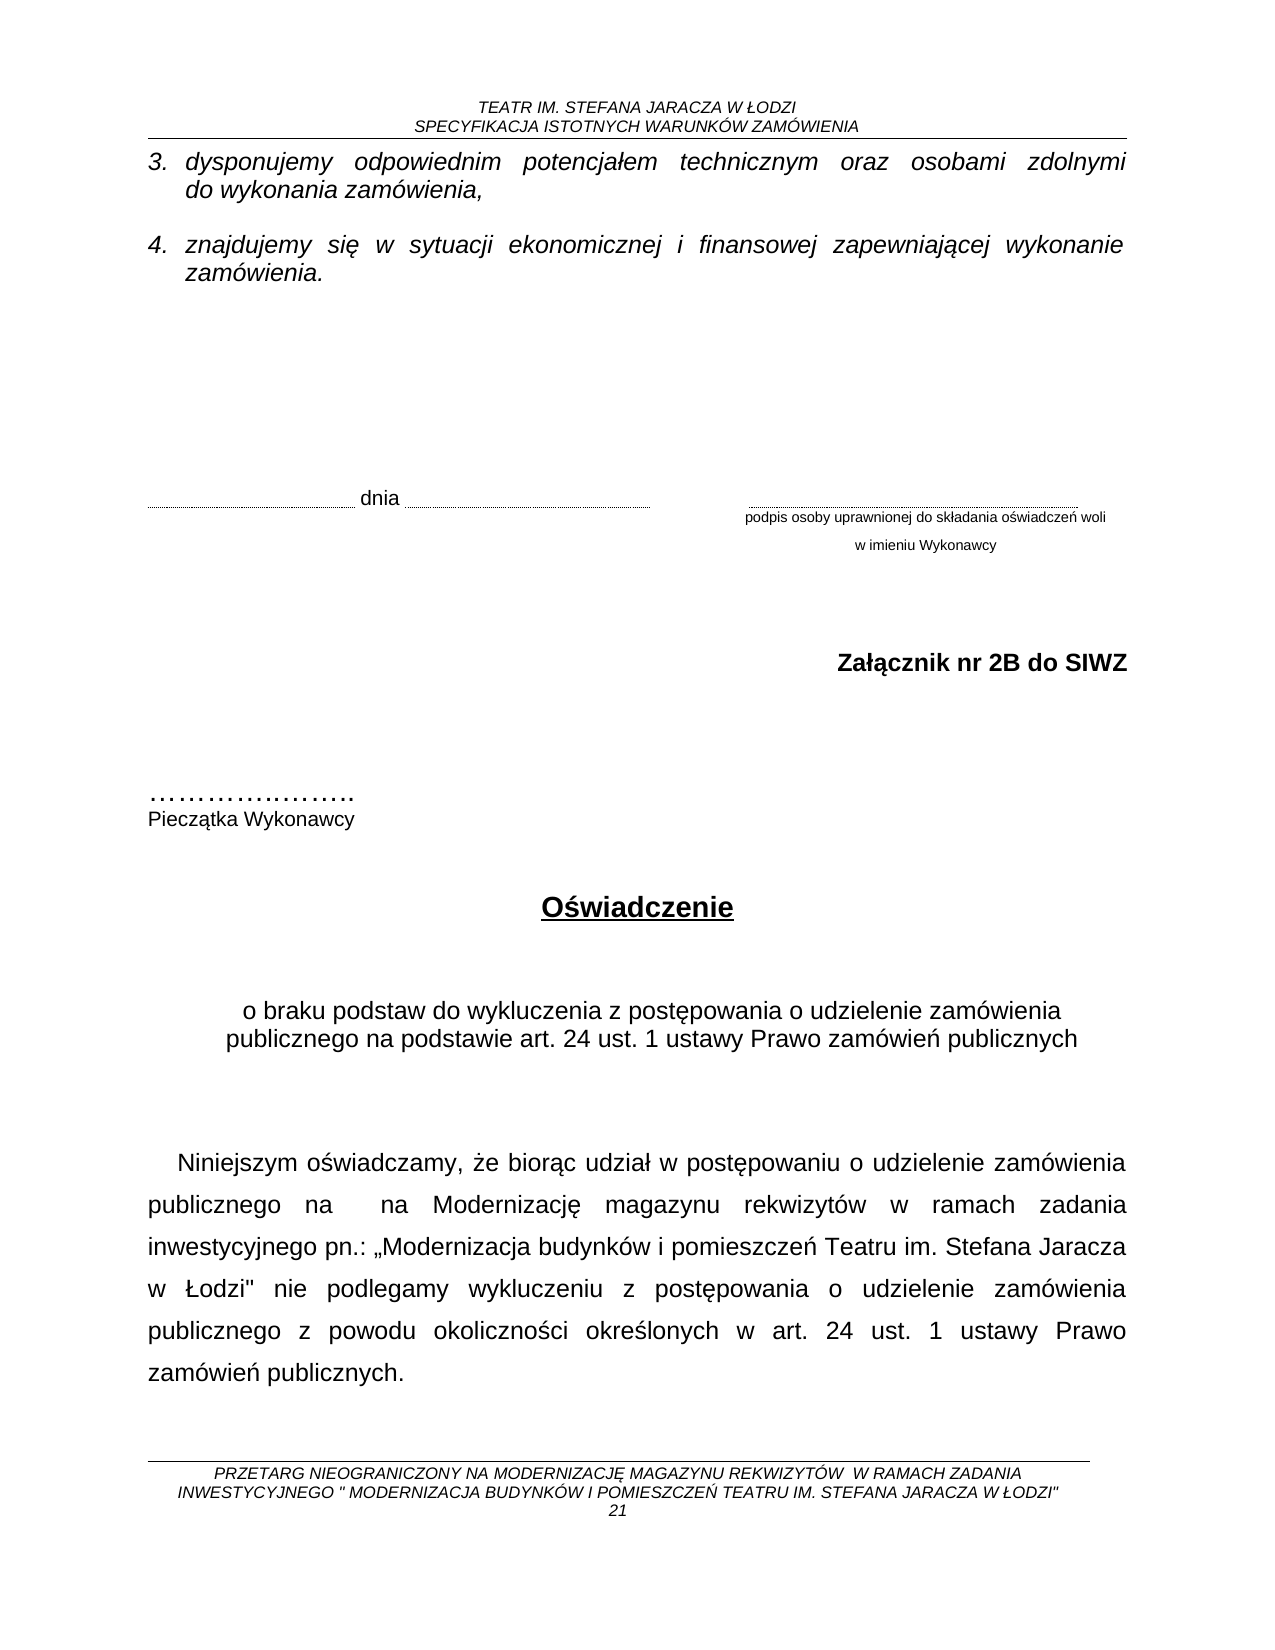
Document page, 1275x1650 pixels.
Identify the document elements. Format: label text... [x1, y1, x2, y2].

list dysponujemy odpowiednim potencjałem technicznym oraz osobami zdolnymi do wykonania zamówienia, [148, 148, 1127, 203]
text podpis osoby uprawnionej do składania oświadczeń woli w imieniu Wykonawcy [723, 509, 1127, 565]
text o braku podstaw do wykluczenia z postępowania o udzielenie zamówienia publicznego na podstawie art. 24 ust. 1 ustawy Prawo zamówień publicznych [177, 997, 1127, 1053]
text …………..…….. [148, 775, 1127, 807]
text dnia [148, 486, 1127, 509]
text Niniejszym oświadczamy, że biorąc udział w postępowaniu o udzielenie zamówienia publicznego na na Modernizację magazynu rekwizytów w ramach zadania inwestycyjnego pn.: „Modernizacja budynków i pomieszczeń Teatru im. Stefana Jaracza w Łodzi" nie podlegamy wykluczeniu z postępowania o udzielenie zamówienia publicznego z powodu okoliczności określonych w art. 24 ust. 1 ustawy Prawo zamówień publicznych. [148, 1149, 1127, 1386]
list znajdujemy się w sytuacji ekonomicznej i finansowej zapewniającej wykonanie zamówienia. [148, 231, 1127, 287]
text Załącznik nr 2B do SIWZ [148, 649, 1127, 677]
subtitle Oświadczenie [148, 891, 1127, 924]
text Pieczątka Wykonawcy [148, 807, 1127, 831]
